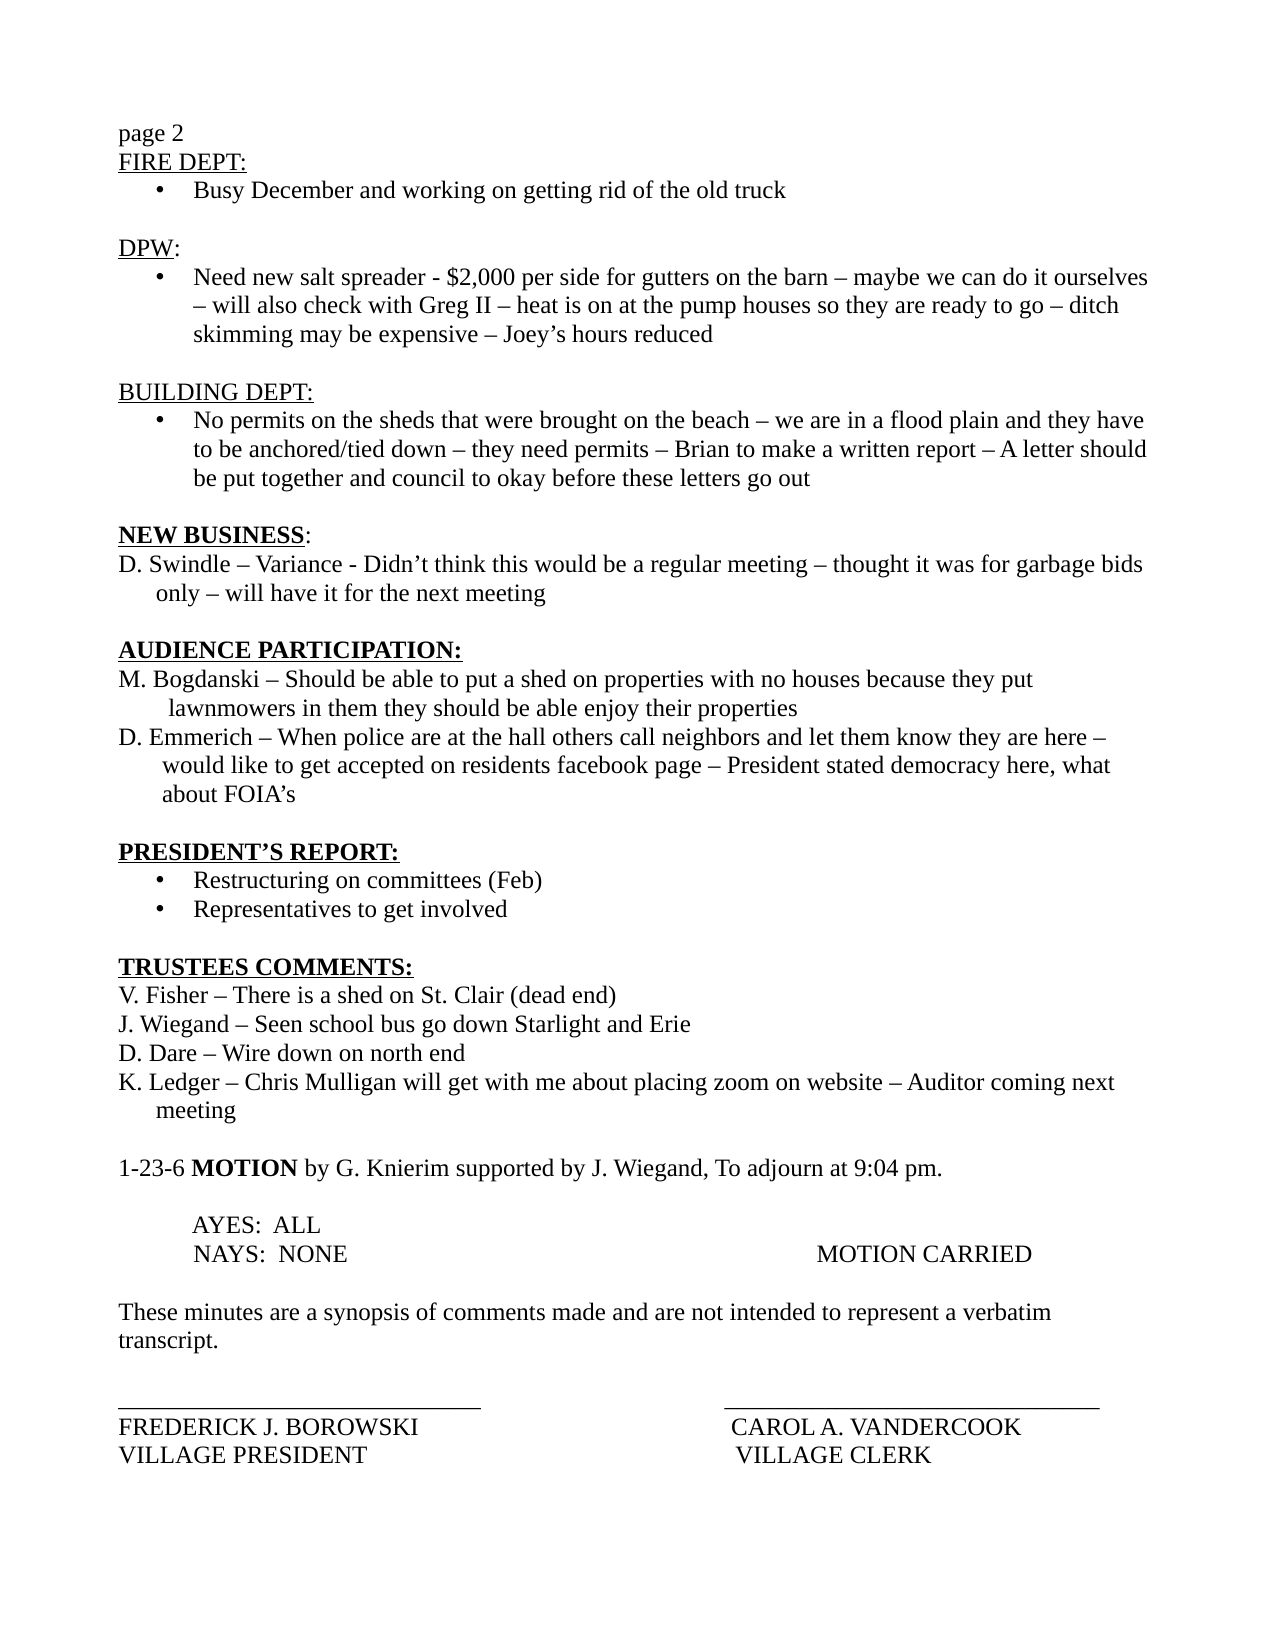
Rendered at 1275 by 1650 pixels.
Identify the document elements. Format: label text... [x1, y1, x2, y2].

list Representatives to get involved [156, 894, 1157, 923]
text about FOIA’s [118, 779, 1157, 808]
text V. Fisher – There is a shed on St. Clair (dead end) [118, 981, 1157, 1009]
list Busy December and working on getting rid of the old truck [156, 176, 1157, 204]
text VILLAGE PRESIDENT VILLAGE CLERK [118, 1441, 1157, 1469]
text J. Wiegand – Seen school bus go down Starlight and Erie [118, 1009, 1157, 1038]
text only – will have it for the next meeting [118, 578, 1157, 607]
text meeting [118, 1096, 1157, 1124]
text PRESIDENT’S REPORT: [118, 837, 1157, 866]
text _____________________________ ______________________________ [118, 1383, 1157, 1412]
text M. Bogdanski – Should be able to put a shed on properties with no houses because they put [118, 664, 1157, 693]
text would like to get accepted on residents facebook page – President stated democracy here, what [118, 751, 1157, 779]
text AYES: ALL [118, 1211, 1157, 1239]
text D. Dare – Wire down on north end [118, 1038, 1157, 1067]
text NEW BUSINESS: [118, 521, 1157, 549]
text AUDIENCE PARTICIPATION: [118, 636, 1157, 664]
text These minutes are a synopsis of comments made and are not intended to represent a verbatim transcript. [118, 1297, 1157, 1354]
text lawnmowers in them they should be able enjoy their properties [118, 693, 1157, 722]
text page 2 [118, 118, 1157, 147]
text TRUSTEES COMMENTS: [118, 952, 1157, 981]
text FREDERICK J. BOROWSKI CAROL A. VANDERCOOK [118, 1412, 1157, 1441]
list Need new salt spreader - $2,000 per side for gutters on the barn – maybe we can do it ourselves – will also check with Greg II – heat is on at the pump houses so they are ready to go – ditch skimming may be expensive – Joey’s hours reduced [156, 262, 1157, 348]
text D. Emmerich – When police are at the hall others call neighbors and let them know they are here – [118, 722, 1157, 751]
text BUILDING DEPT: [118, 377, 1157, 406]
list No permits on the sheds that were brought on the beach – we are in a flood plain and they have to be anchored/tied down – they need permits – Brian to make a written report – A letter should be put together and council to okay before these letters go out [156, 406, 1157, 492]
text FIRE DEPT: [118, 147, 1157, 176]
list Restructuring on committees (Feb) [156, 866, 1157, 894]
text DPW: [118, 233, 1157, 262]
text NAYS: NONE MOTION CARRIED [118, 1239, 1157, 1268]
text D. Swindle – Variance - Didn’t think this would be a regular meeting – thought it was for garbage bids [118, 549, 1157, 578]
text K. Ledger – Chris Mulligan will get with me about placing zoom on website – Auditor coming next [118, 1067, 1157, 1096]
text 1-23-6 MOTION by G. Knierim supported by J. Wiegand, To adjourn at 9:04 pm. [118, 1153, 1157, 1182]
